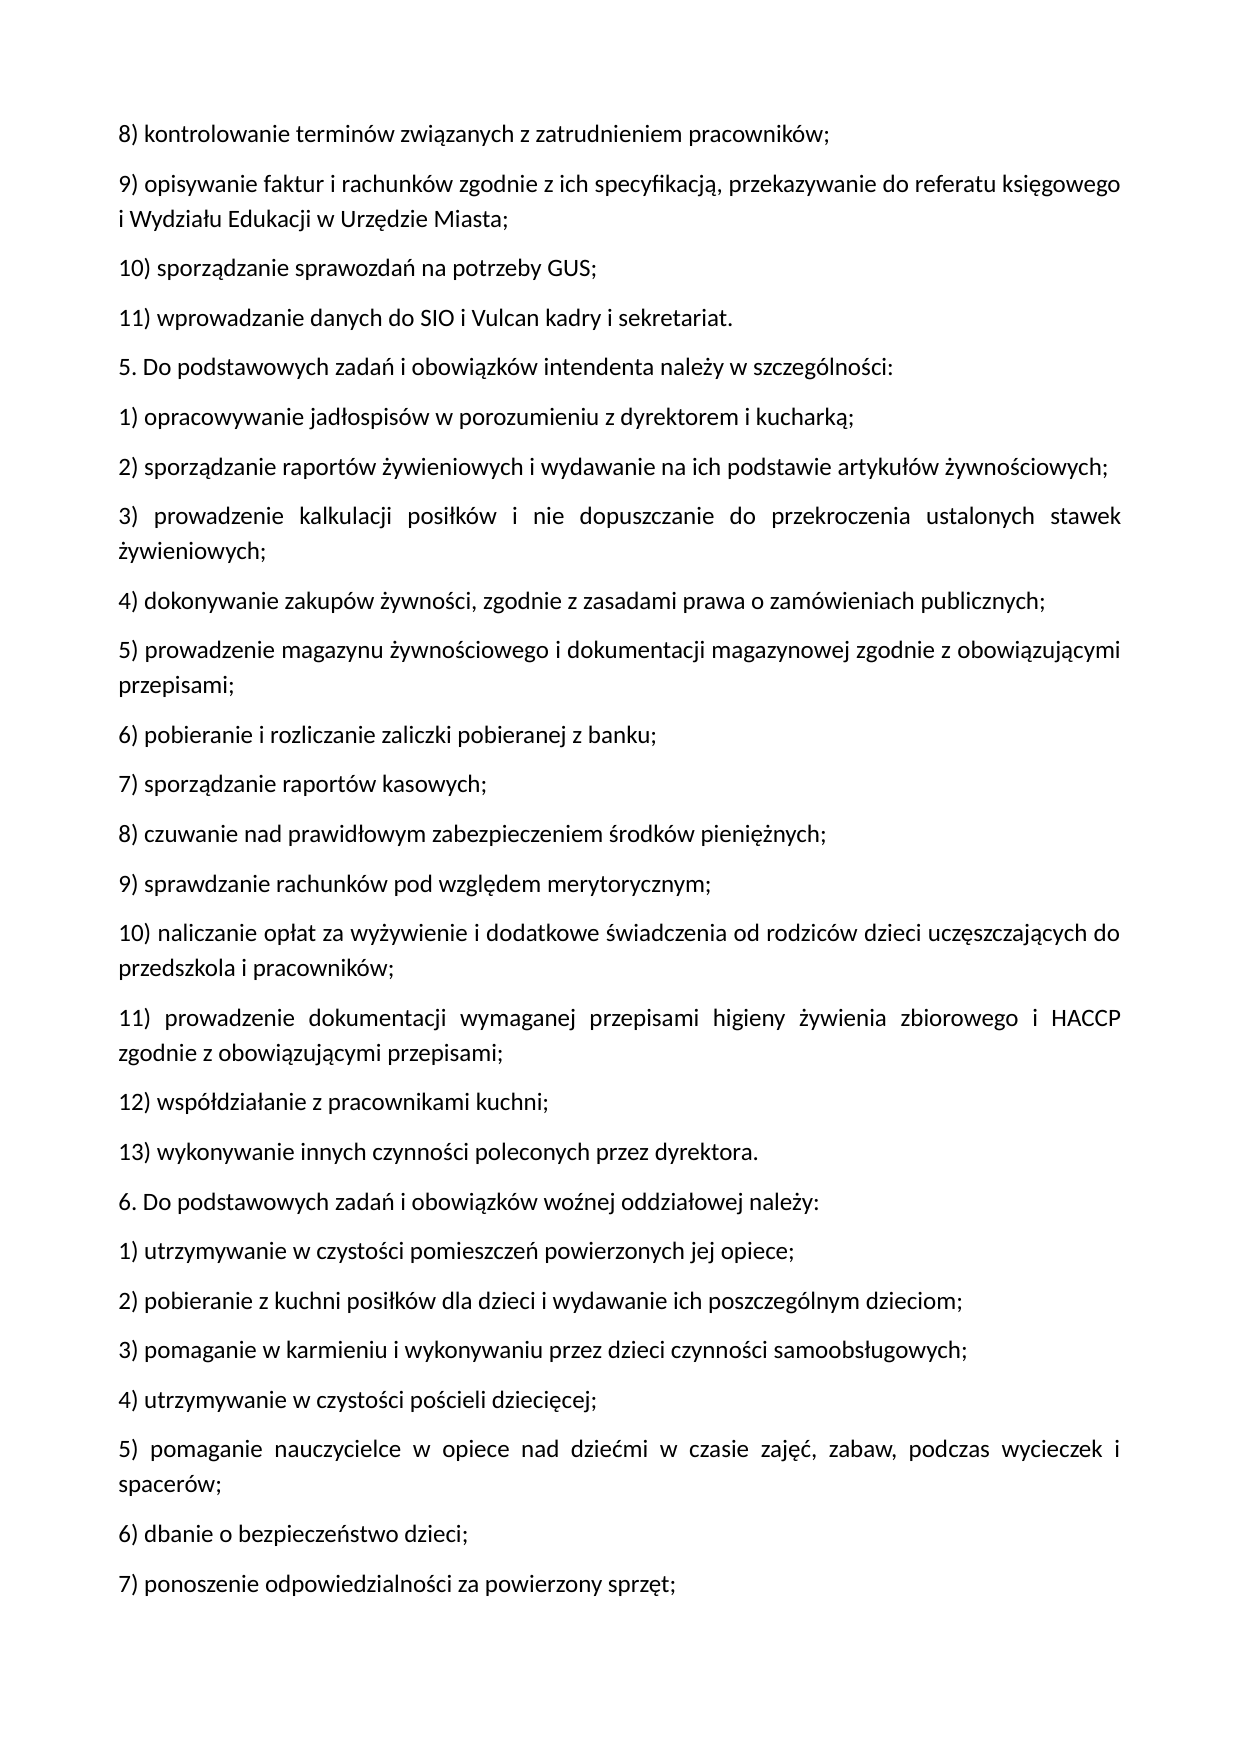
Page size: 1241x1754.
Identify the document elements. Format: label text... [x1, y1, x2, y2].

text 2) sporządzanie raportów żywieniowych i wydawanie na ich podstawie artykułów żywnościowych; [118, 451, 1122, 481]
text 2) pobieranie z kuchni posiłków dla dzieci i wydawanie ich poszczególnym dzieciom; [118, 1285, 1122, 1315]
text 9) opisywanie faktur i rachunków zgodnie z ich specyfikacją, przekazywanie do referatu księgowego i Wydziału Edukacji w Urzędzie Miasta; [118, 168, 1122, 233]
text 3) prowadzenie kalkulacji posiłków i nie dopuszczanie do przekroczenia ustalonych stawek żywieniowych; [118, 500, 1122, 566]
text 8) kontrolowanie terminów związanych z zatrudnieniem pracowników; [118, 118, 1122, 149]
text 6) dbanie o bezpieczeństwo dzieci; [118, 1518, 1122, 1549]
text 4) utrzymywanie w czystości pościeli dziecięcej; [118, 1384, 1122, 1414]
text 6) pobieranie i rozliczanie zaliczki pobieranej z banku; [118, 719, 1122, 749]
text 8) czuwanie nad prawidłowym zabezpieczeniem środków pieniężnych; [118, 818, 1122, 849]
text 1) utrzymywanie w czystości pomieszczeń powierzonych jej opiece; [118, 1235, 1122, 1266]
text 9) sprawdzanie rachunków pod względem merytorycznym; [118, 868, 1122, 898]
text 5) pomaganie nauczycielce w opiece nad dziećmi w czasie zajęć, zabaw, podczas wycieczek i spacerów; [118, 1433, 1122, 1499]
text 7) sporządzanie raportów kasowych; [118, 768, 1122, 799]
text 11) wprowadzanie danych do SIO i Vulcan kadry i sekretariat. [118, 302, 1122, 332]
text 5. Do podstawowych zadań i obowiązków intendenta należy w szczególności: [118, 351, 1122, 382]
text 7) ponoszenie odpowiedzialności za powierzony sprzęt; [118, 1568, 1122, 1598]
text 6. Do podstawowych zadań i obowiązków woźnej oddziałowej należy: [118, 1186, 1122, 1216]
text 3) pomaganie w karmieniu i wykonywaniu przez dzieci czynności samoobsługowych; [118, 1334, 1122, 1365]
text 5) prowadzenie magazynu żywnościowego i dokumentacji magazynowej zgodnie z obowiązującymi przepisami; [118, 634, 1122, 700]
text 11) prowadzenie dokumentacji wymaganej przepisami higieny żywienia zbiorowego i HACCP zgodnie z obowiązującymi przepisami; [118, 1002, 1122, 1067]
text 10) naliczanie opłat za wyżywienie i dodatkowe świadczenia od rodziców dzieci uczęszczających do przedszkola i pracowników; [118, 917, 1122, 983]
text 12) współdziałanie z pracownikami kuchni; [118, 1086, 1122, 1117]
text 1) opracowywanie jadłospisów w porozumieniu z dyrektorem i kucharką; [118, 401, 1122, 432]
text 13) wykonywanie innych czynności poleconych przez dyrektora. [118, 1136, 1122, 1167]
text 4) dokonywanie zakupów żywności, zgodnie z zasadami prawa o zamówieniach publicznych; [118, 585, 1122, 615]
text 10) sporządzanie sprawozdań na potrzeby GUS; [118, 252, 1122, 283]
